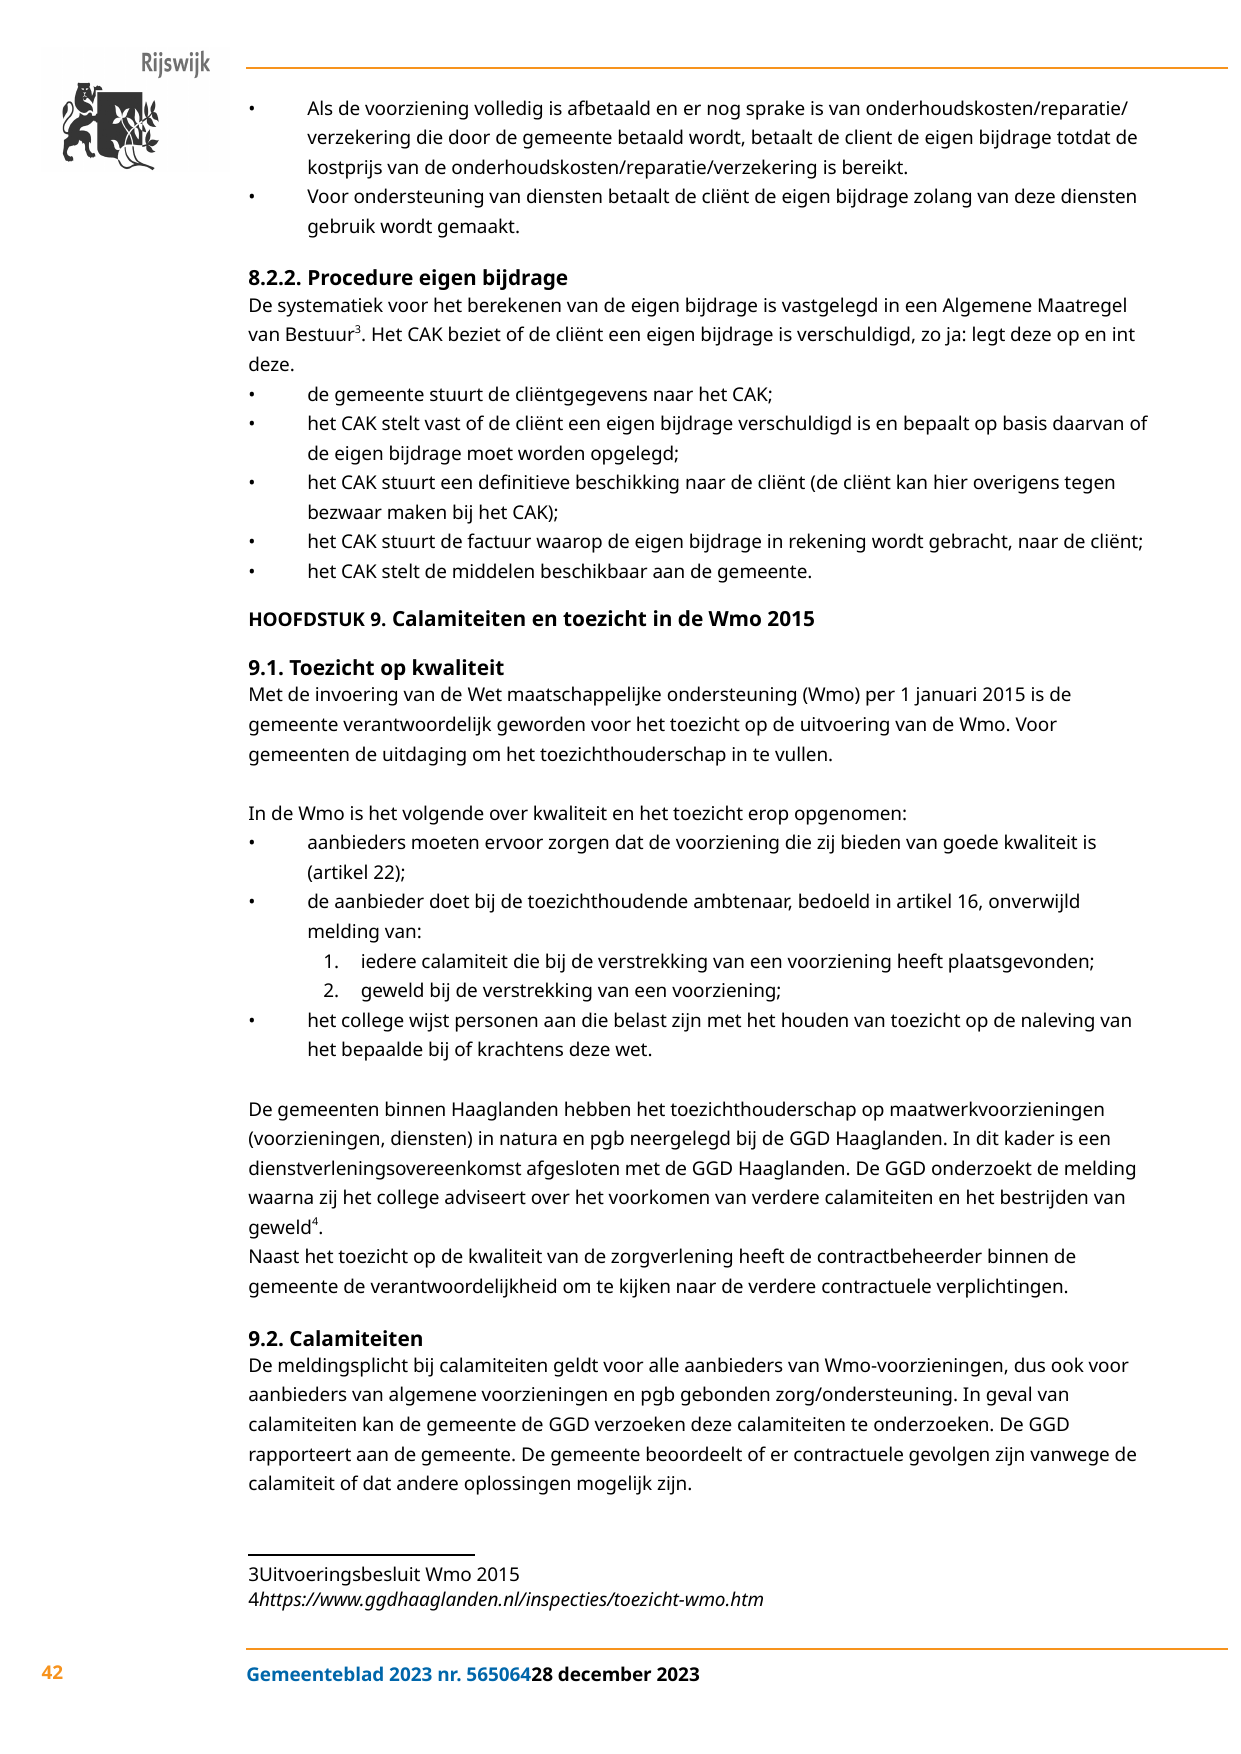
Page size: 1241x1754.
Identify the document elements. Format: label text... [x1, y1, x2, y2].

list de aanbieder doet bij de toezichthoudende ambtenaar, bedoeld in artikel 16, onverwijld melding van: [248, 889, 1152, 944]
text De meldingsplicht bij calamiteiten geldt voor alle aanbieders van Wmo-voorzieningen, dus ook voor aanbieders van algemene voorzieningen en pgb gebonden zorg/ondersteuning. In geval van calamiteiten kan de gemeente de GGD verzoeken deze calamiteiten te onderzoeken. De GGD rapporteert aan de gemeente. De gemeente beoordeelt of er contractuele gevolgen zijn vanwege de calamiteit of dat andere oplossingen mogelijk zijn. [248, 1352, 1152, 1496]
list Als de voorziening volledig is afbetaald en er nog sprake is van onderhoudskosten/reparatie/ verzekering die door de gemeente betaald wordt, betaalt de client de eigen bijdrage totdat de kostprijs van de onderhoudskosten/reparatie/verzekering is bereikt. [248, 95, 1152, 180]
list aanbieders moeten ervoor zorgen dat de voorziening die zij bieden van goede kwaliteit is (artikel 22); [248, 829, 1152, 885]
text HOOFDSTUK 9. Calamiteiten en toezicht in de Wmo 2015 [248, 604, 1152, 632]
picture [41, 47, 231, 172]
list het college wijst personen aan die belast zijn met het houden van toezicht op de naleving van het bepaalde bij of krachtens deze wet. [248, 1007, 1152, 1062]
list geweld bij de verstrekking van een voorziening; [323, 977, 1152, 1003]
text 9.2. Calamiteiten [248, 1324, 1152, 1352]
list het CAK stelt vast of de cliënt een eigen bijdrage verschuldigd is en bepaalt op basis daarvan of de eigen bijdrage moet worden opgelegd; [248, 410, 1152, 466]
list het CAK stuurt de factuur waarop de eigen bijdrage in rekening wordt gebracht, naar de cliënt; [248, 529, 1152, 554]
text https://www.ggdhaaglanden.nl/inspecties/toezicht-wmo.htm [248, 1586, 1152, 1612]
text De gemeenten binnen Haaglanden hebben het toezichthouderschap op maatwerkvoorzieningen [248, 1096, 1152, 1121]
text Naast het toezicht op de kwaliteit van de zorgverlening heeft de contractbeheerder binnen de gemeente de verantwoordelijkheid om te kijken naar de verdere contractuele verplichtingen. [248, 1244, 1152, 1299]
text De systematiek voor het berekenen van de eigen bijdrage is vastgelegd in een Algemene Maatregel van Bestuur. Het CAK beziet of de cliënt een eigen bijdrage is verschuldigd, zo ja: legt deze op en int deze. [248, 292, 1152, 377]
list iedere calamiteit die bij de verstrekking van een voorziening heeft plaatsgevonden; [323, 948, 1152, 973]
text Uitvoeringsbesluit Wmo 2015 [248, 1561, 1152, 1586]
list het CAK stuurt een definitieve beschikking naar de cliënt (de cliënt kan hier overigens tegen bezwaar maken bij het CAK); [248, 469, 1152, 525]
text (voorzieningen, diensten) in natura en pgb neergelegd bij de GGD Haaglanden. In dit kader is een dienstverleningsovereenkomst afgesloten met de GGD Haaglanden. De GGD onderzoekt de melding waarna zij het college adviseert over het voorkomen van verdere calamiteiten en het bestrijden van geweld. [248, 1125, 1152, 1240]
text 8.2.2. Procedure eigen bijdrage [248, 263, 1152, 292]
text 9.1. Toezicht op kwaliteit [248, 653, 1152, 682]
list de gemeente stuurt de cliëntgegevens naar het CAK; [248, 381, 1152, 406]
text In de Wmo is het volgende over kwaliteit en het toezicht erop opgenomen: [248, 800, 1152, 826]
list Voor ondersteuning van diensten betaalt de cliënt de eigen bijdrage zolang van deze diensten gebruik wordt gemaakt. [248, 183, 1152, 239]
list het CAK stelt de middelen beschikbaar aan de gemeente. [248, 558, 1152, 584]
text Met de invoering van de Wet maatschappelijke ondersteuning (Wmo) per 1 januari 2015 is de gemeente verantwoordelijk geworden voor het toezicht op de uitvoering van de Wmo. Voor gemeenten de uitdaging om het toezichthouderschap in te vullen. [248, 682, 1152, 766]
